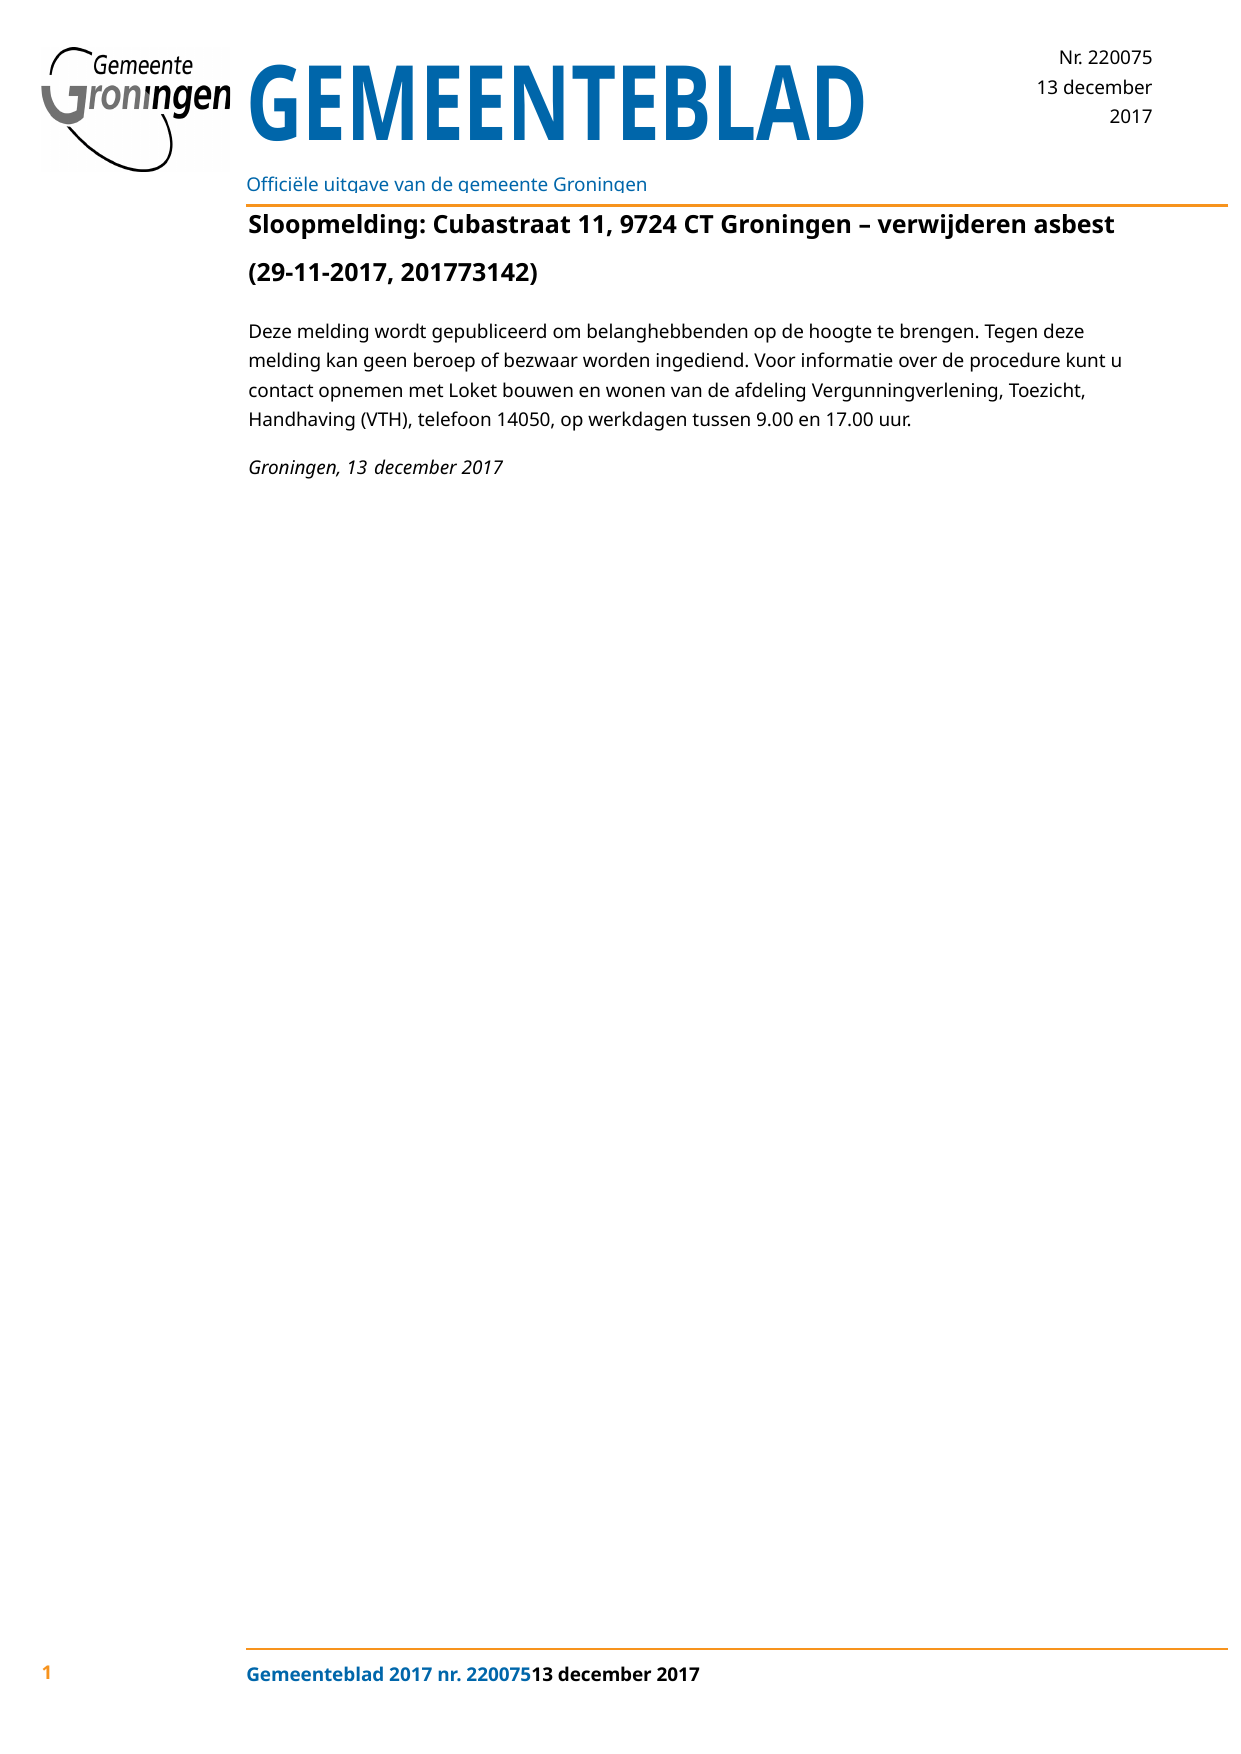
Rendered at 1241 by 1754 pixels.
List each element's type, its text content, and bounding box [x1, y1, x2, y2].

text Deze melding wordt gepubliceerd om belanghebbenden op de hoogte te brengen. Tegen deze melding kan geen beroep of bezwaar worden ingediend. Voor informatie over de procedure kunt u contact opnemen met Loket bouwen en wonen van de afdeling Vergunningverlening, Toezicht, Handhaving (VTH), telefoon 14050, op werkdagen tussen 9.00 en 17.00 uur. [248, 318, 1152, 432]
picture [41, 47, 231, 172]
text Groningen, 13 december 2017 [248, 454, 1152, 480]
text Sloopmelding: Cubastraat 11, 9724 CT Groningen – verwijderen asbest (29-11-2017, 201773142) [248, 207, 1152, 288]
